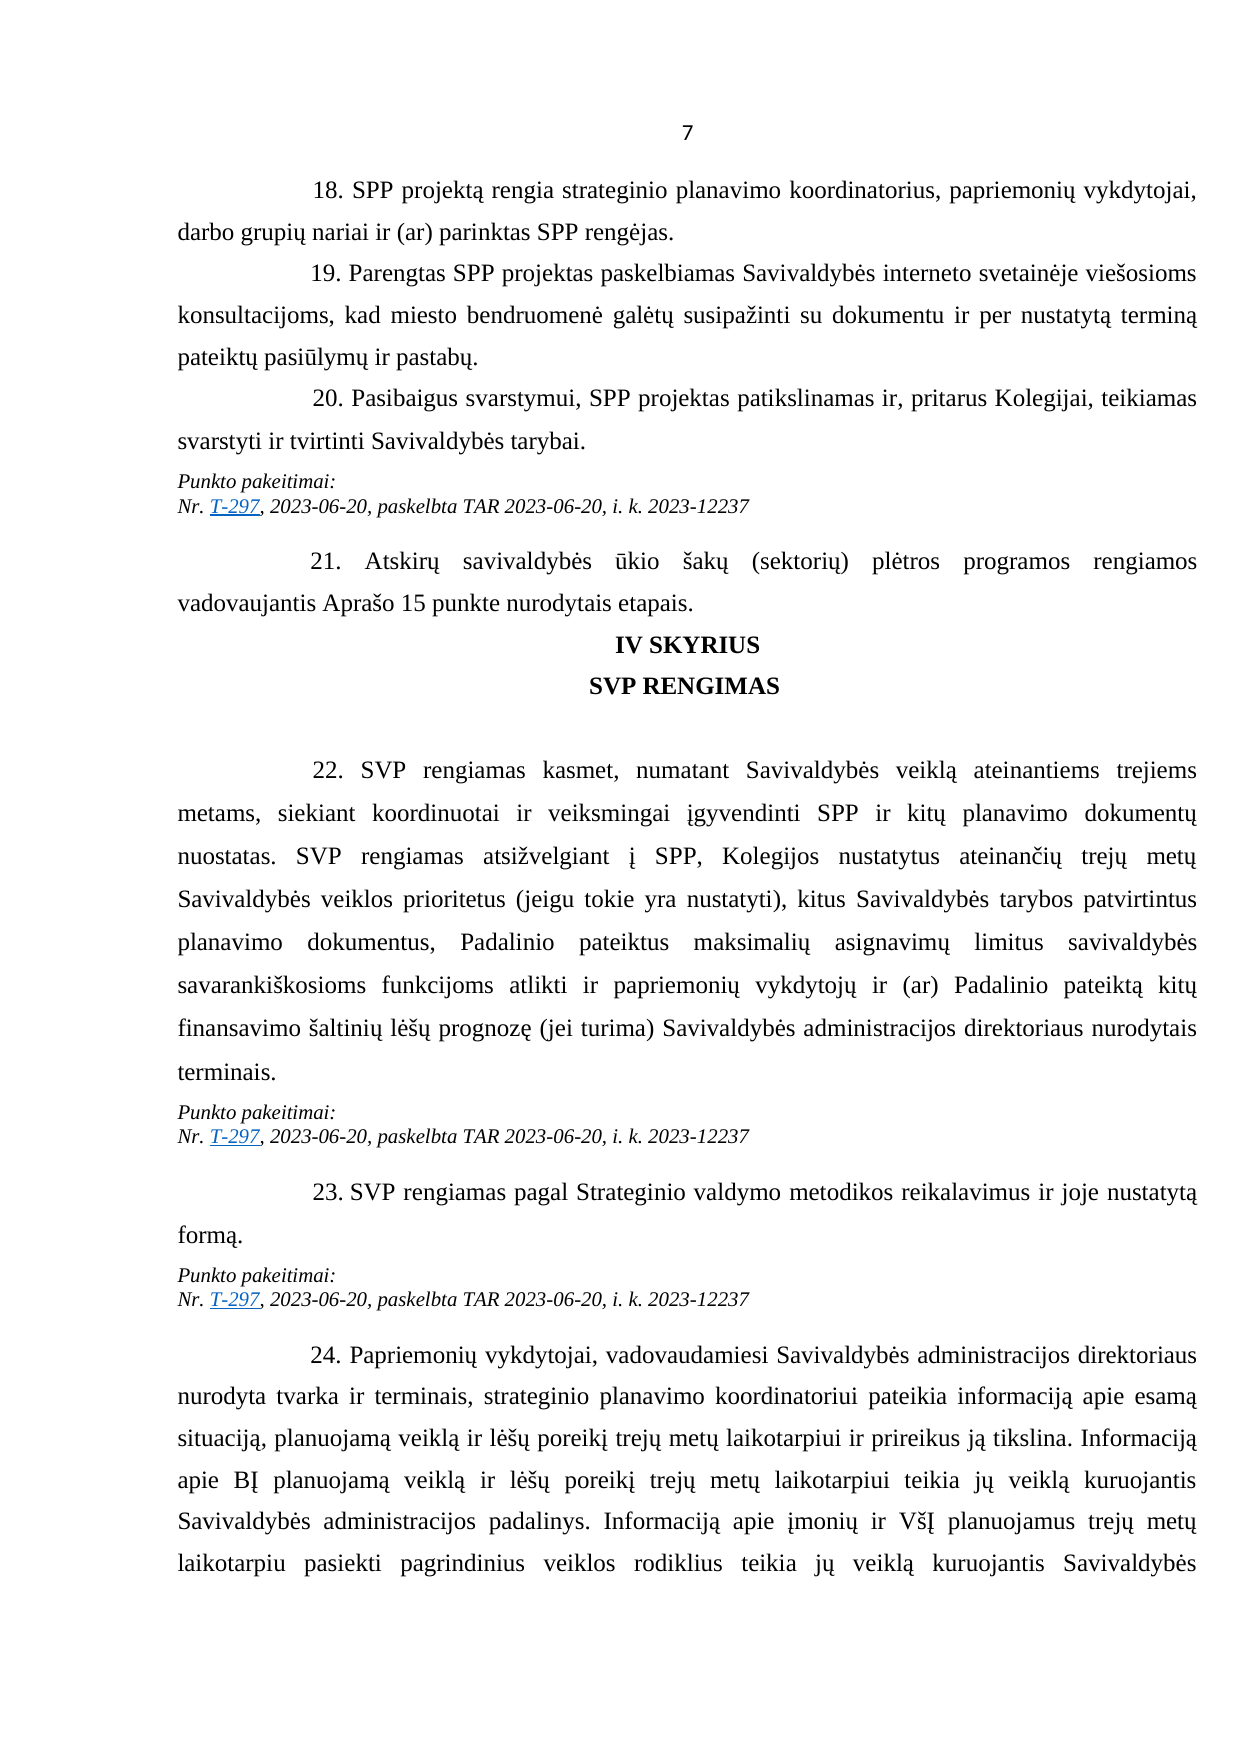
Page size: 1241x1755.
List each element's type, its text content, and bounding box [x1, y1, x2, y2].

text 24. Papriemonių vykdytojai, vadovaudamiesi Savivaldybės administracijos direktoriaus nurodyta tvarka ir terminais, strateginio planavimo koordinatoriui pateikia informaciją apie esamą situaciją, planuojamą veiklą ir lėšų poreikį trejų metų laikotarpiui ir prireikus ją tikslina. Informaciją apie BĮ planuojamą veiklą ir lėšų poreikį trejų metų laikotarpiui teikia jų veiklą kuruojantis Savivaldybės administracijos padalinys. Informaciją apie įmonių ir VšĮ planuojamus trejų metų laikotarpiu pasiekti pagrindinius veiklos rodiklius teikia jų veiklą kuruojantis Savivaldybės [177, 1340, 1198, 1577]
text IV SKYRIUS [177, 630, 1198, 658]
text SVP RENGIMAS [177, 671, 1198, 700]
text Punkto pakeitimai: [177, 1263, 1198, 1287]
text 18. SPP projektą rengia strateginio planavimo koordinatorius, papriemonių vykdytojai, darbo grupių nariai ir (ar) parinktas SPP rengėjas. [177, 175, 1198, 245]
text Nr. T-297, 2023-06-20, paskelbta TAR 2023-06-20, i. k. 2023-12237 [177, 1124, 1198, 1148]
text 20. Pasibaigus svarstymui, SPP projektas patikslinamas ir, pritarus Kolegijai, teikiamas svarstyti ir tvirtinti Savivaldybės tarybai. [177, 383, 1198, 455]
text 22. SVP rengiamas kasmet, numatant Savivaldybės veiklą ateinantiems trejiems metams, siekiant koordinuotai ir veiksmingai įgyvendinti SPP ir kitų planavimo dokumentų nuostatas. SVP rengiamas atsižvelgiant į SPP, Kolegijos nustatytus ateinančių trejų metų Savivaldybės veiklos prioritetus (jeigu tokie yra nustatyti), kitus Savivaldybės tarybos patvirtintus planavimo dokumentus, Padalinio pateiktus maksimalių asignavimų limitus savivaldybės savarankiškosioms funkcijoms atlikti ir papriemonių vykdytojų ir (ar) Padalinio pateiktą kitų finansavimo šaltinių lėšų prognozę (jei turima) Savivaldybės administracijos direktoriaus nurodytais terminais. [177, 755, 1198, 1085]
text 21. Atskirų savivaldybės ūkio šakų (sektorių) plėtros programos rengiamos vadovaujantis Aprašo 15 punkte nurodytais etapais. [177, 546, 1198, 617]
text Punkto pakeitimai: [177, 469, 1198, 493]
text Nr. T-297, 2023-06-20, paskelbta TAR 2023-06-20, i. k. 2023-12237 [177, 493, 1198, 518]
text 19. Parengtas SPP projektas paskelbiamas Savivaldybės interneto svetainėje viešosioms konsultacijoms, kad miesto bendruomenė galėtų susipažinti su dokumentu ir per nustatytą terminą pateiktų pasiūlymų ir pastabų. [177, 258, 1198, 370]
text 23. SVP rengiamas pagal Strateginio valdymo metodikos reikalavimus ir joje nustatytą formą. [177, 1177, 1198, 1248]
text Punkto pakeitimai: [177, 1100, 1198, 1124]
text Nr. T-297, 2023-06-20, paskelbta TAR 2023-06-20, i. k. 2023-12237 [177, 1287, 1198, 1311]
